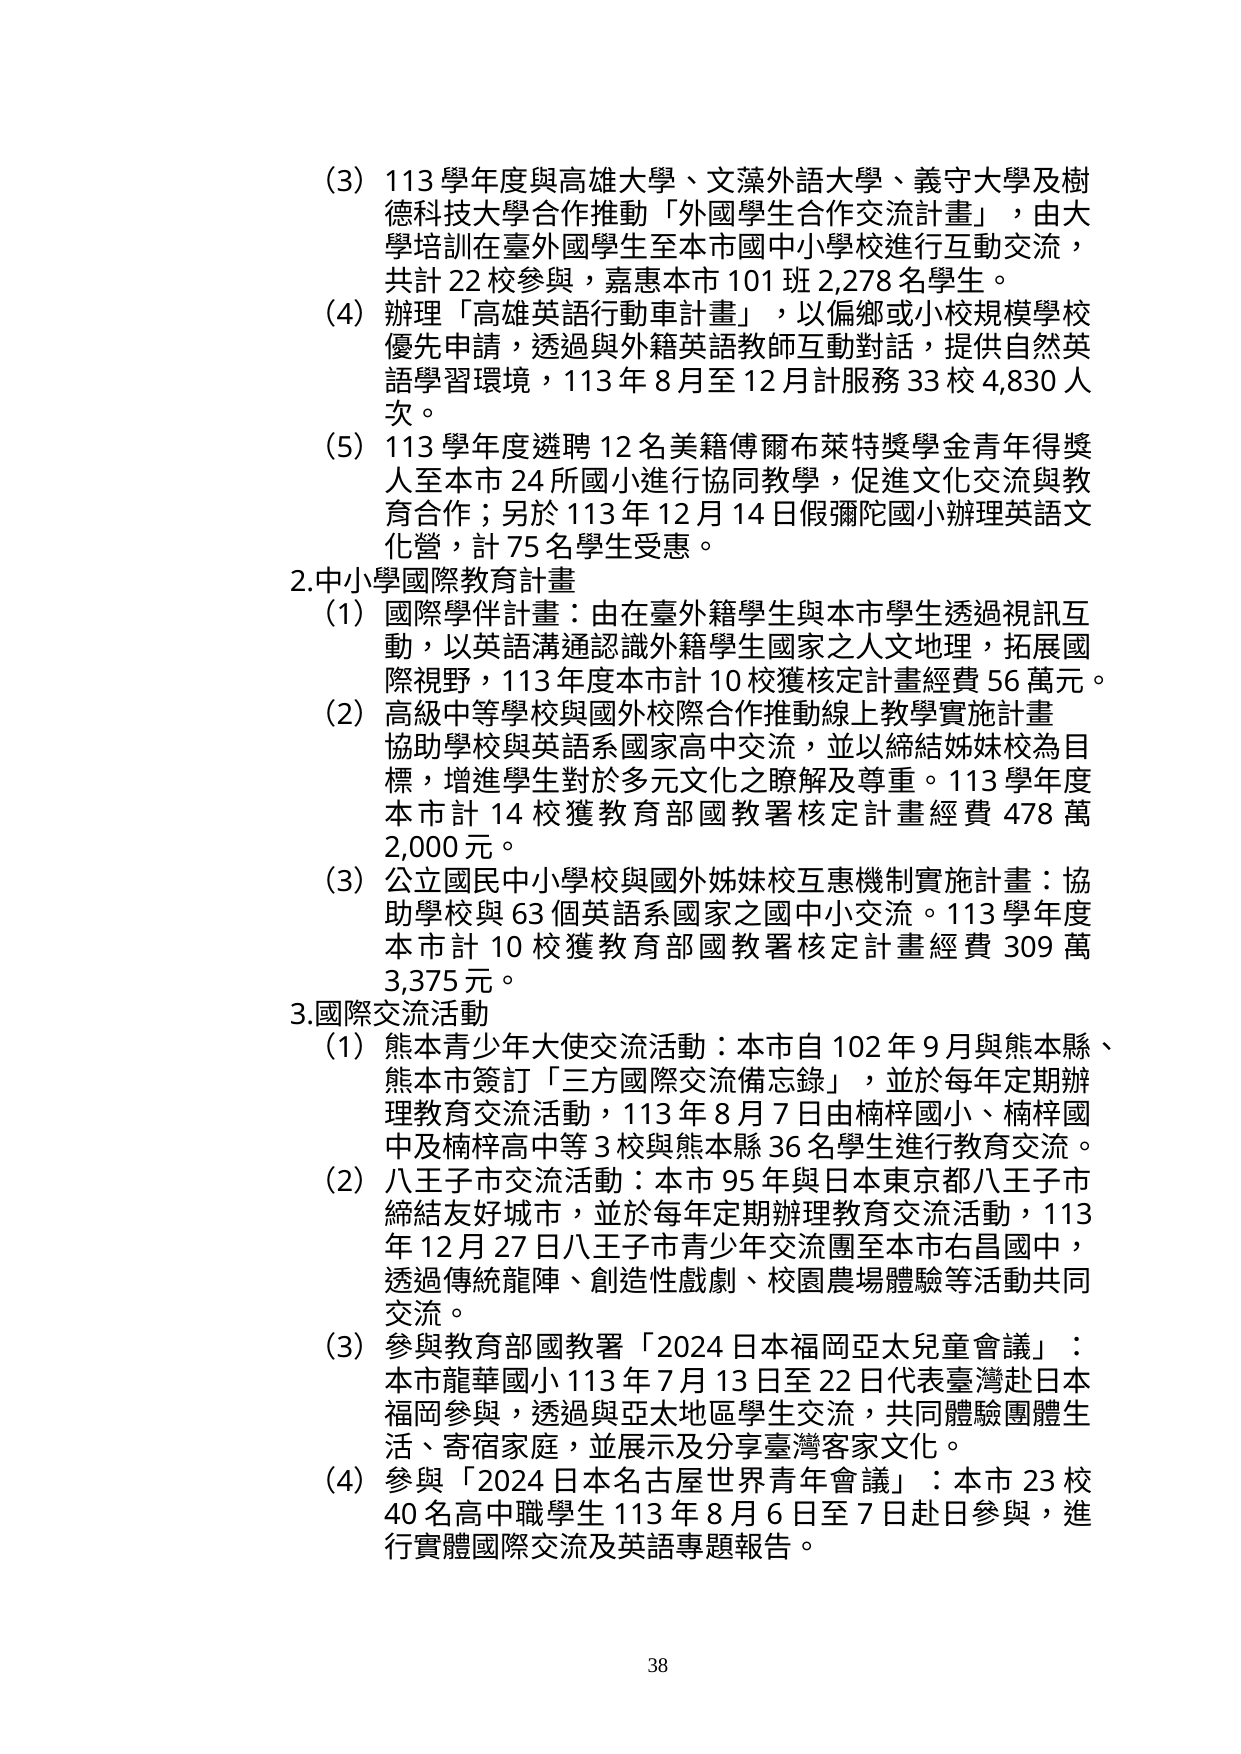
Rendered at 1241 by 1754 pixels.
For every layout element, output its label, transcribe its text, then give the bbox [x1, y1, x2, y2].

list 高級中等學校與國外校際合作推動線上教學實施計畫 [307, 698, 1092, 731]
text 協助學校與英語系國家高中交流，並以締結姊妹校為目標，增進學生對於多元文化之瞭解及尊重。113學年度本市計14校獲教育部國教署核定計畫經費478萬2,000元。 [384, 731, 1092, 864]
list 參與教育部國教署「2024日本福岡亞太兒童會議」：本市龍華國小113年7月13日至22日代表臺灣赴日本福岡參與，透過與亞太地區學生交流，共同體驗團體生活、寄宿家庭，並展示及分享臺灣客家文化。 [307, 1331, 1092, 1464]
list 113學年度與高雄大學、文藻外語大學、義守大學及樹德科技大學合作推動「外國學生合作交流計畫」，由大學培訓在臺外國學生至本市國中小學校進行互動交流，共計22校參與，嘉惠本市101班2,278名學生。 [307, 164, 1092, 298]
text 2.中小學國際教育計畫 [289, 564, 1092, 598]
list 八王子市交流活動：本市95年與日本東京都八王子市締結友好城市，並於每年定期辦理教育交流活動，113年12月27日八王子市青少年交流團至本市右昌國中，透過傳統龍陣、創造性戲劇、校園農場體驗等活動共同交流。 [307, 1164, 1092, 1331]
list 國際學伴計畫：由在臺外籍學生與本市學生透過視訊互動，以英語溝通認識外籍學生國家之人文地理，拓展國際視野，113年度本市計10校獲核定計畫經費56萬元。 [307, 598, 1092, 698]
list 熊本青少年大使交流活動：本市自102年9月與熊本縣、熊本市簽訂「三方國際交流備忘錄」，並於每年定期辦理教育交流活動，113年8月7日由楠梓國小、楠梓國中及楠梓高中等3校與熊本縣36名學生進行教育交流。 [307, 1031, 1092, 1164]
list 113學年度遴聘12名美籍傅爾布萊特獎學金青年得獎人至本市24所國小進行協同教學，促進文化交流與教育合作；另於113年12月14日假彌陀國小辦理英語文化營，計75名學生受惠。 [307, 431, 1092, 564]
list 參與「2024日本名古屋世界青年會議」：本市23校40名高中職學生113年8月6日至7日赴日參與，進行實體國際交流及英語專題報告。 [307, 1464, 1092, 1564]
text 3.國際交流活動 [289, 998, 1092, 1031]
list 辦理「高雄英語行動車計畫」，以偏鄉或小校規模學校優先申請，透過與外籍英語教師互動對話，提供自然英語學習環境，113年8月至12月計服務33校4,830人次。 [307, 298, 1092, 431]
list 公立國民中小學校與國外姊妹校互惠機制實施計畫：協助學校與63個英語系國家之國中小交流。113學年度本市計10校獲教育部國教署核定計畫經費309萬3,375元。 [307, 864, 1092, 998]
